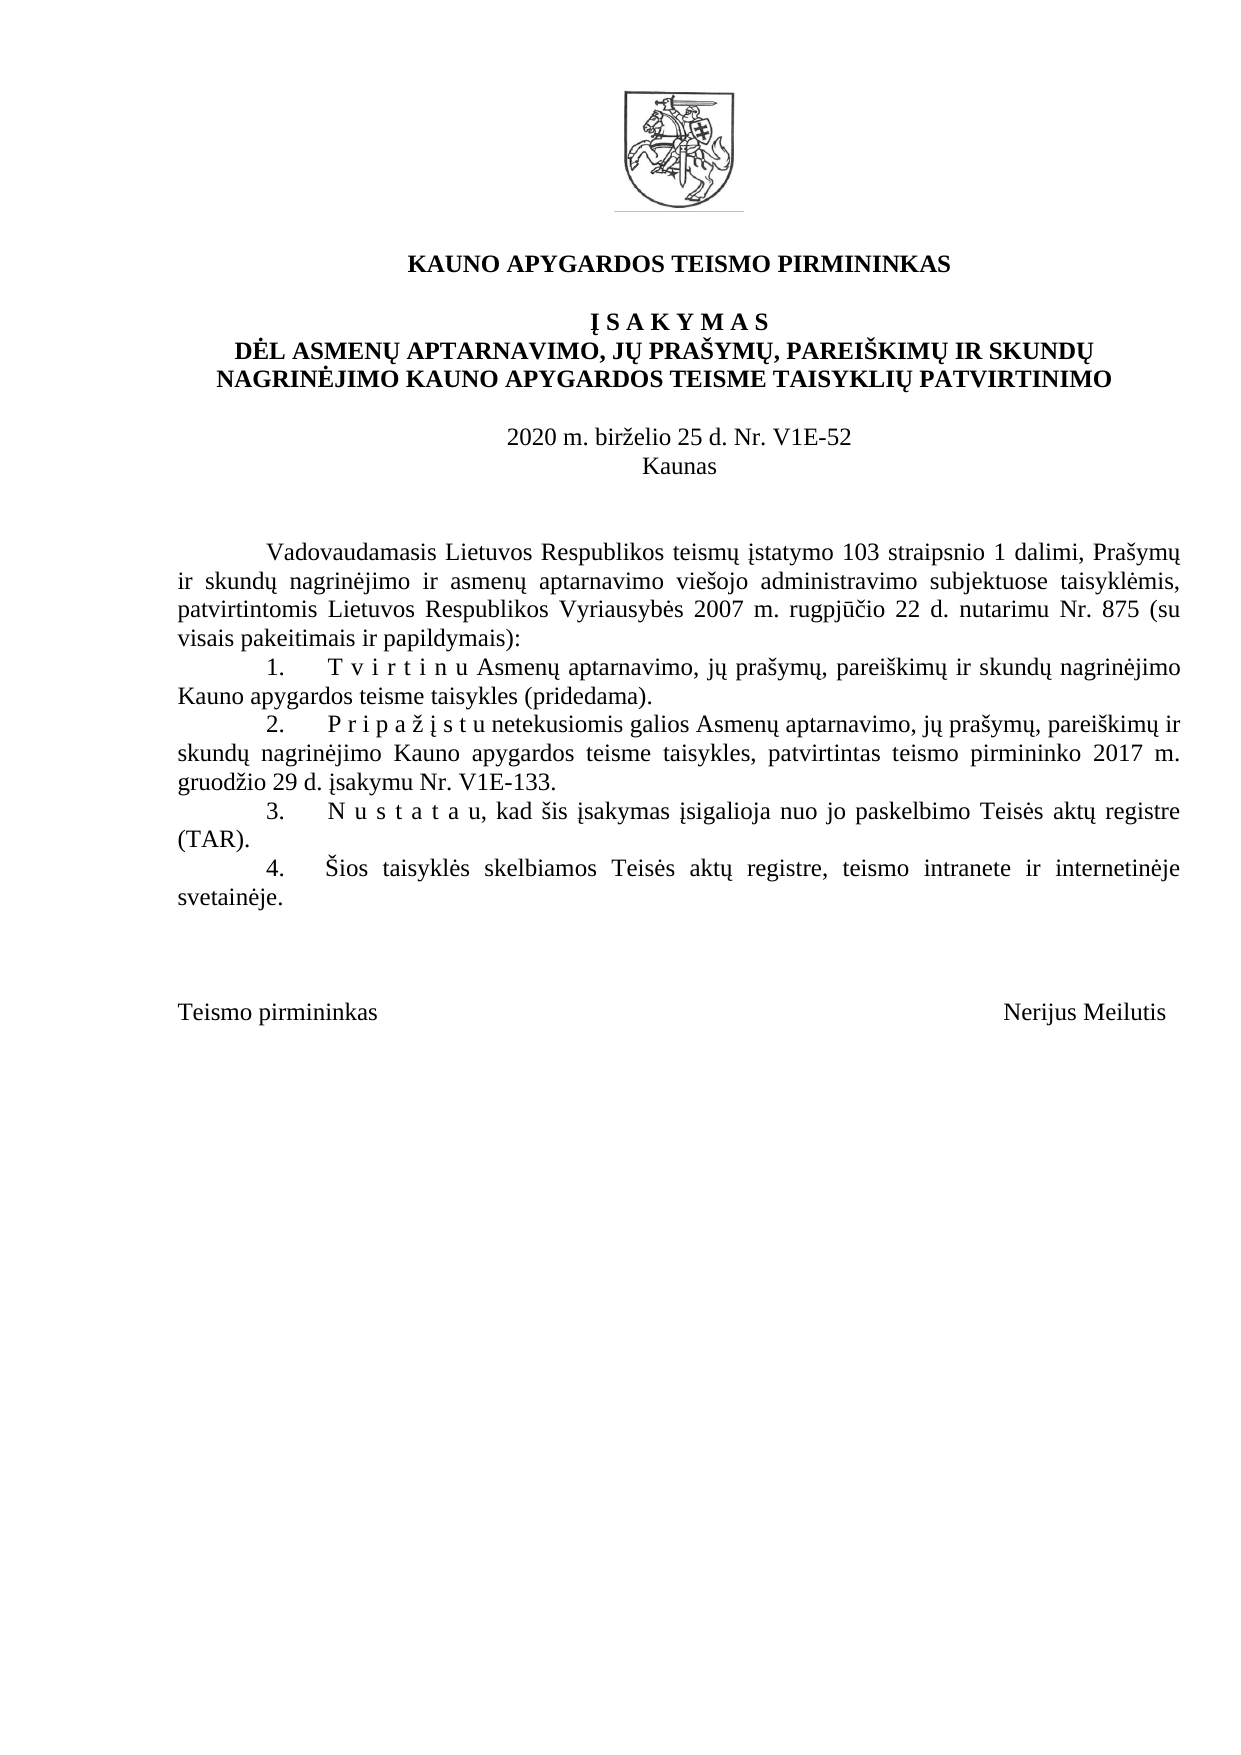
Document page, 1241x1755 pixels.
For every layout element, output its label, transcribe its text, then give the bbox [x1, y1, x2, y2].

text 2020 m. birželio 25 d. Nr. V1E-52 [177, 422, 1181, 451]
text 4. Šios taisyklės skelbiamos Teisės aktų registre, teismo intranete ir internetinėje svetainėje. [177, 853, 1181, 911]
text Kaunas [177, 451, 1181, 479]
text Į S A K Y M A S [177, 307, 1181, 336]
text 2. P r i p a ž į s t u netekusiomis galios Asmenų aptarnavimo, jų prašymų, pareiškimų ir skundų nagrinėjimo Kauno apygardos teisme taisykles, patvirtintas teismo pirmininko 2017 m. gruodžio 29 d. įsakymu Nr. V1E-133. [177, 709, 1181, 796]
text 3. N u s t a t a u, kad šis įsakymas įsigalioja nuo jo paskelbimo Teisės aktų registre (TAR). [177, 796, 1181, 853]
text Vadovaudamasis Lietuvos Respublikos teismų įstatymo 103 straipsnio 1 dalimi, Prašymų ir skundų nagrinėjimo ir asmenų aptarnavimo viešojo administravimo subjektuose taisyklėmis, patvirtintomis Lietuvos Respublikos Vyriausybės 2007 m. rugpjūčio 22 d. nutarimu Nr. 875 (su visais pakeitimais ir papildymais): [177, 537, 1181, 652]
text Teismo pirmininkas Nerijus Meilutis [177, 997, 1181, 1026]
text DĖL ASMENŲ APTARNAVIMO, JŲ PRAŠYMŲ, PAREIŠKIMŲ IR SKUNDŲ NAGRINĖJIMO KAUNO APYGARDOS TEISME TAISYKLIŲ PATVIRTINIMO [148, 336, 1181, 393]
text KAUNO APYGARDOS TEISMO PIRMININKAS [177, 249, 1181, 278]
text 1. T v i r t i n u Asmenų aptarnavimo, jų prašymų, pareiškimų ir skundų nagrinėjimo Kauno apygardos teisme taisykles (pridedama). [177, 652, 1181, 709]
